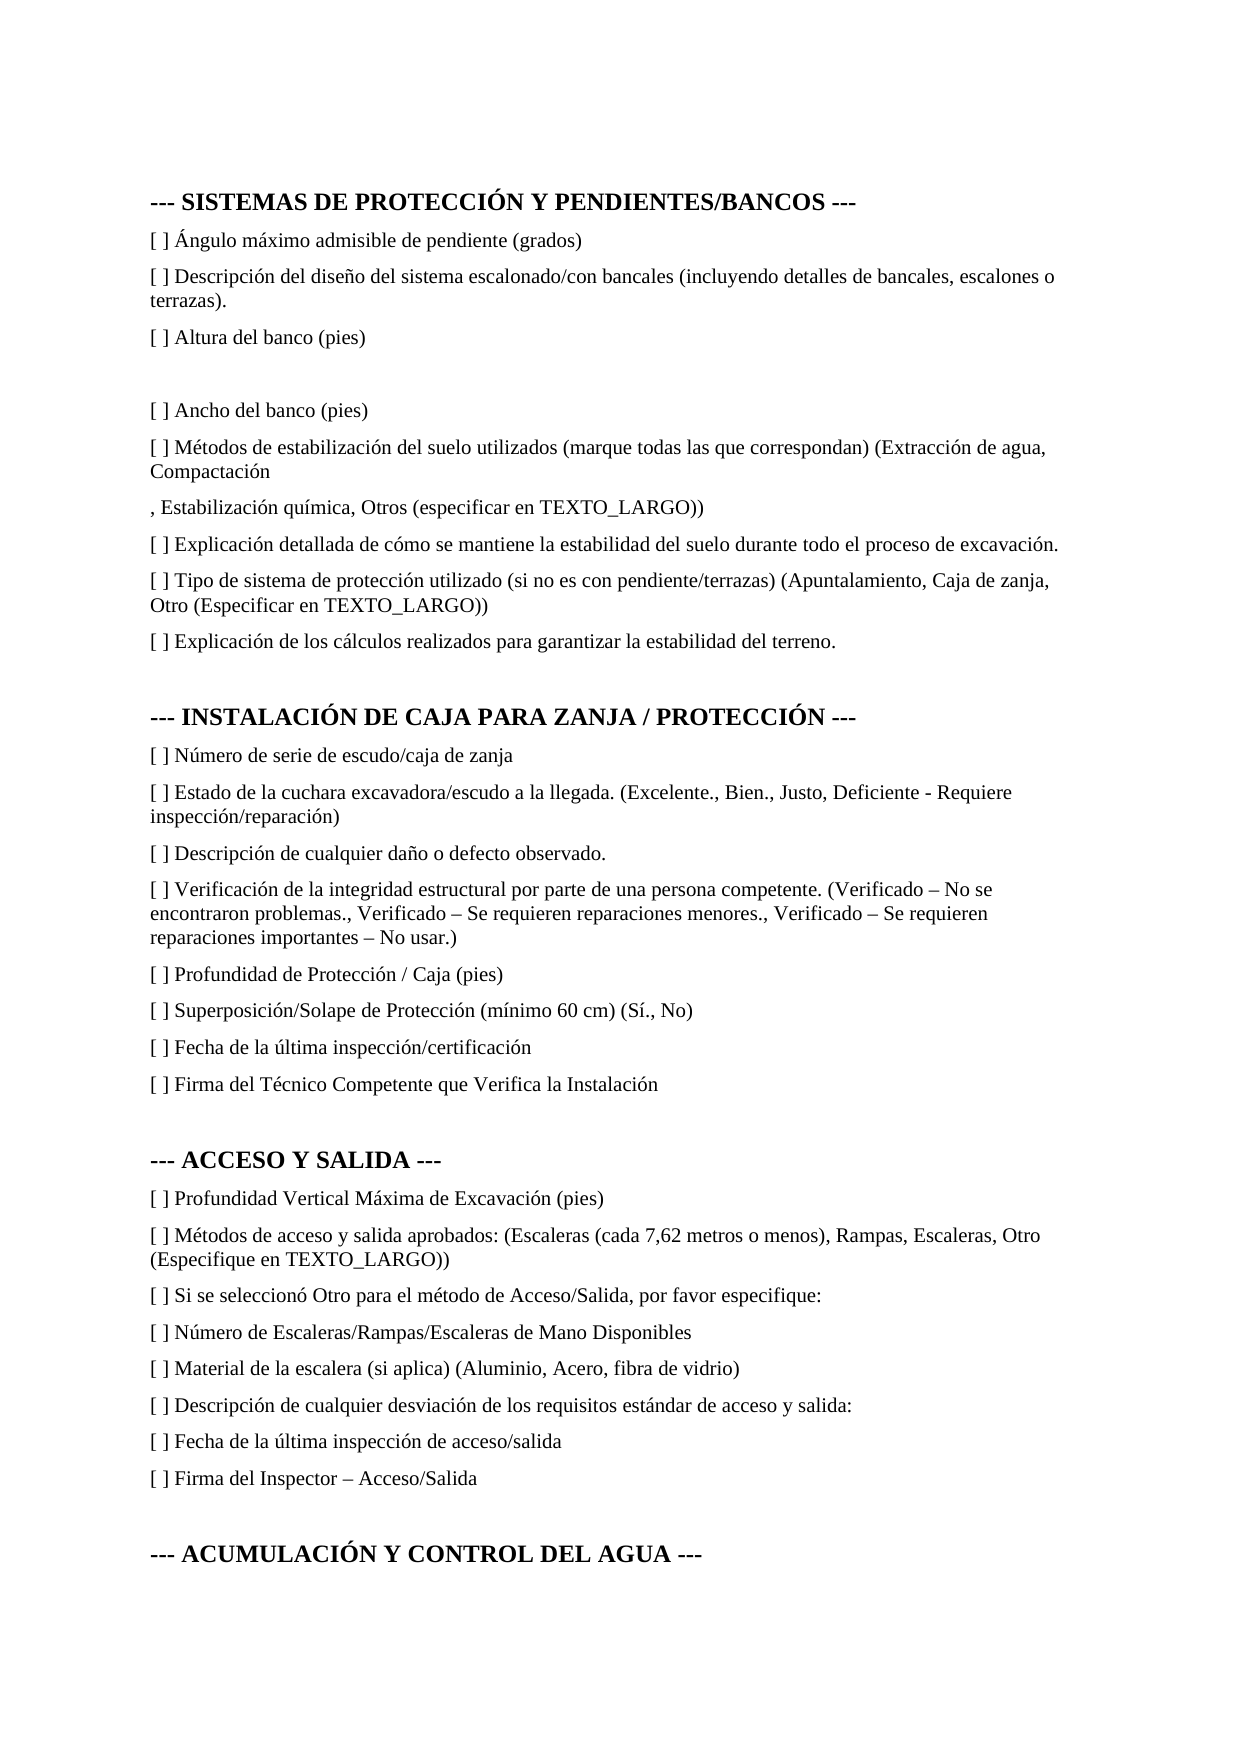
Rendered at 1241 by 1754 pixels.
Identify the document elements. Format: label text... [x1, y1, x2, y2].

text [ ] Altura del banco (pies) [150, 325, 1090, 349]
text [ ] Profundidad de Protección / Caja (pies) [150, 962, 1090, 986]
text [ ] Descripción de cualquier daño o defecto observado. [150, 841, 1090, 865]
text [ ] Explicación detallada de cómo se mantiene la estabilidad del suelo durante todo el proceso de excavación. [150, 532, 1090, 556]
text [ ] Ángulo máximo admisible de pendiente (grados) [150, 228, 1090, 252]
text [ ] Verificación de la integridad estructural por parte de una persona competente. (Verificado – No se encontraron problemas., Verificado – Se requieren reparaciones menores., Verificado – Se requieren reparaciones importantes – No usar.) [150, 877, 1090, 949]
text [ ] Número de Escaleras/Rampas/Escaleras de Mano Disponibles [150, 1320, 1090, 1344]
text [ ] Número de serie de escudo/caja de zanja [150, 743, 1090, 767]
text [ ] Métodos de acceso y salida aprobados: (Escaleras (cada 7,62 metros o menos), Rampas, Escaleras, Otro (Especifique en TEXTO_LARGO)) [150, 1222, 1090, 1271]
text --- INSTALACIÓN DE CAJA PARA ZANJA / PROTECCIÓN --- [150, 702, 1090, 731]
text [ ] Fecha de la última inspección de acceso/salida [150, 1429, 1090, 1453]
text --- ACCESO Y SALIDA --- [150, 1145, 1090, 1173]
text [ ] Descripción de cualquier desviación de los requisitos estándar de acceso y salida: [150, 1393, 1090, 1417]
text --- SISTEMAS DE PROTECCIÓN Y PENDIENTES/BANCOS --- [150, 187, 1090, 215]
text [ ] Tipo de sistema de protección utilizado (si no es con pendiente/terrazas) (Apuntalamiento, Caja de zanja, Otro (Especificar en TEXTO_LARGO)) [150, 568, 1090, 617]
text [ ] Superposición/Solape de Protección (mínimo 60 cm) (Sí., No) [150, 998, 1090, 1022]
text [ ] Explicación de los cálculos realizados para garantizar la estabilidad del terreno. [150, 629, 1090, 653]
text --- ACUMULACIÓN Y CONTROL DEL AGUA --- [150, 1539, 1090, 1568]
text [ ] Métodos de estabilización del suelo utilizados (marque todas las que correspondan) (Extracción de agua, Compactación [150, 435, 1090, 483]
text [ ] Fecha de la última inspección/certificación [150, 1035, 1090, 1059]
text [ ] Ancho del banco (pies) [150, 398, 1090, 422]
text [ ] Descripción del diseño del sistema escalonado/con bancales (incluyendo detalles de bancales, escalones o terrazas). [150, 264, 1090, 312]
text , Estabilización química, Otros (especificar en TEXTO_LARGO)) [150, 495, 1090, 519]
text [ ] Si se seleccionó Otro para el método de Acceso/Salida, por favor especifique: [150, 1283, 1090, 1307]
text [ ] Material de la escalera (si aplica) (Aluminio, Acero, fibra de vidrio) [150, 1356, 1090, 1380]
text [ ] Firma del Inspector – Acceso/Salida [150, 1466, 1090, 1490]
text [ ] Estado de la cuchara excavadora/escudo a la llegada. (Excelente., Bien., Justo, Deficiente - Requiere inspección/reparación) [150, 780, 1090, 828]
text [ ] Profundidad Vertical Máxima de Excavación (pies) [150, 1186, 1090, 1210]
text [ ] Firma del Técnico Competente que Verifica la Instalación [150, 1072, 1090, 1096]
